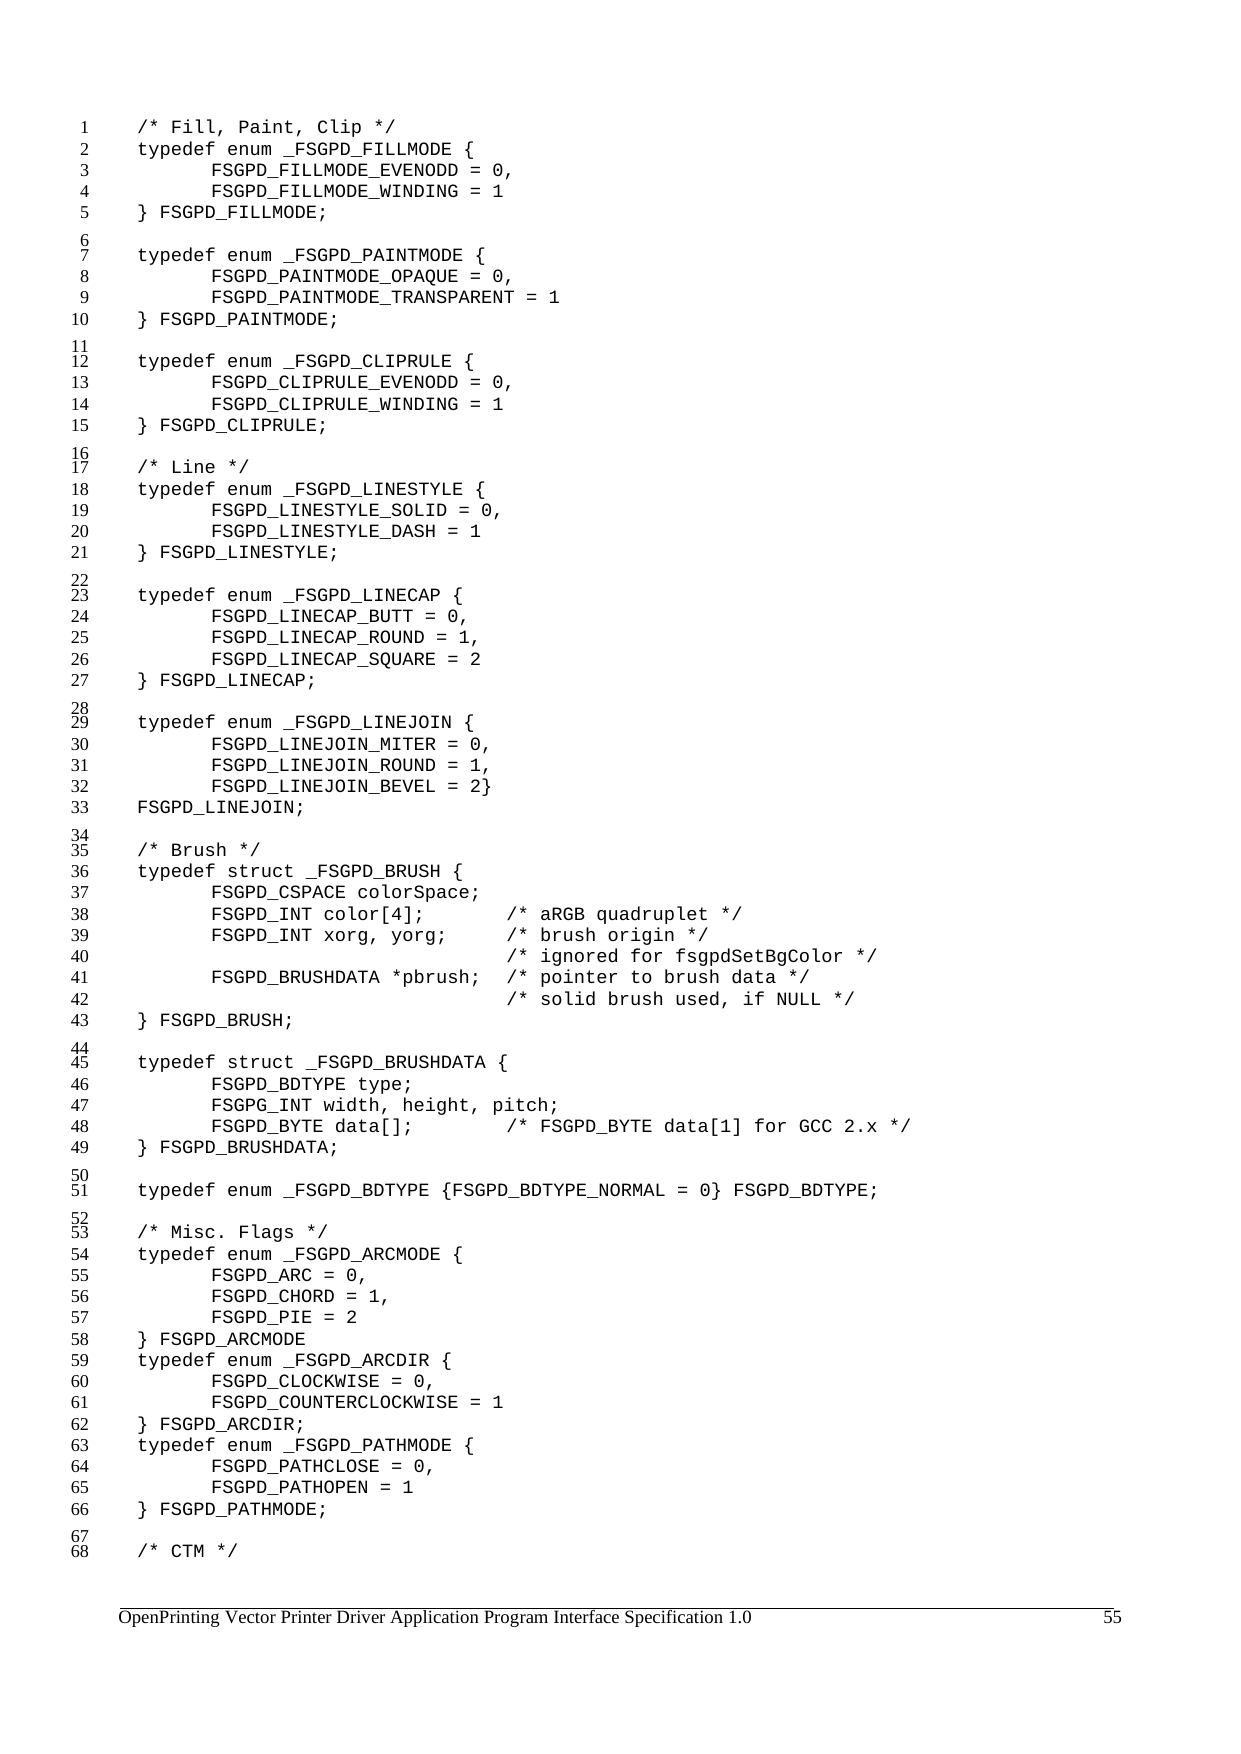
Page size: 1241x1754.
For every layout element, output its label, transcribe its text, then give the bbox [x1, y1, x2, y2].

text /* CTM */ [137, 1542, 1103, 1563]
text } FSGPD_ARCMODE [137, 1329, 1103, 1351]
text typedef struct _FSGPD_BRUSH { FSGPD_CSPACE colorSpace; FSGPD_INT color[4]; /* aRGB quadruplet */ FSGPD_INT xorg, yorg; /* brush origin */ /* ignored for fsgpdSetBgColor */ FSGPD_BRUSHDATA *pbrush; /* pointer to brush data */ /* solid brush used, if NULL */ } FSGPD_BRUSH; [137, 862, 1103, 1032]
text } FSGPD_LINESTYLE; [137, 543, 1103, 564]
text /* Line */ [137, 458, 1103, 479]
text /* Misc. Flags */ [137, 1223, 1103, 1244]
text typedef enum _FSGPD_BDTYPE {FSGPD_BDTYPE_NORMAL = 0} FSGPD_BDTYPE; [137, 1181, 1103, 1202]
text typedef enum _FSGPD_FILLMODE { FSGPD_FILLMODE_EVENODD = 0, FSGPD_FILLMODE_WINDING = 1 } FSGPD_FILLMODE; [137, 139, 1103, 224]
text typedef enum _FSGPD_ARCDIR { FSGPD_CLOCKWISE = 0, FSGPD_COUNTERCLOCKWISE = 1 } FSGPD_ARCDIR; [137, 1351, 1103, 1436]
text typedef enum _FSGPD_LINECAP { FSGPD_LINECAP_BUTT = 0, FSGPD_LINECAP_ROUND = 1, FSGPD_LINECAP_SQUARE = 2 } FSGPD_LINECAP; [137, 586, 1103, 692]
text typedef enum _FSGPD_LINESTYLE { FSGPD_LINESTYLE_SOLID = 0, FSGPD_LINESTYLE_DASH = 1 [137, 479, 1103, 543]
text typedef enum _FSGPD_PAINTMODE { FSGPD_PAINTMODE_OPAQUE = 0, FSGPD_PAINTMODE_TRANSPARENT = 1 } FSGPD_PAINTMODE; [137, 246, 1103, 331]
text typedef enum _FSGPD_PATHMODE { FSGPD_PATHCLOSE = 0, FSGPD_PATHOPEN = 1 [137, 1436, 1103, 1499]
text } FSGPD_PATHMODE; [137, 1499, 1103, 1521]
text } FSGPD_BRUSHDATA; [137, 1138, 1103, 1159]
text typedef enum _FSGPD_ARCMODE { FSGPD_ARC = 0, FSGPD_CHORD = 1, FSGPD_PIE = 2 [137, 1244, 1103, 1329]
text /* Fill, Paint, Clip */ [137, 118, 1103, 139]
text typedef struct _FSGPD_BRUSHDATA { FSGPD_BDTYPE type; FSGPG_INT width, height, pitch; FSGPD_BYTE data[]; /* FSGPD_BYTE data[1] for GCC 2.x */ [137, 1053, 1103, 1138]
text /* Brush */ [137, 841, 1103, 862]
